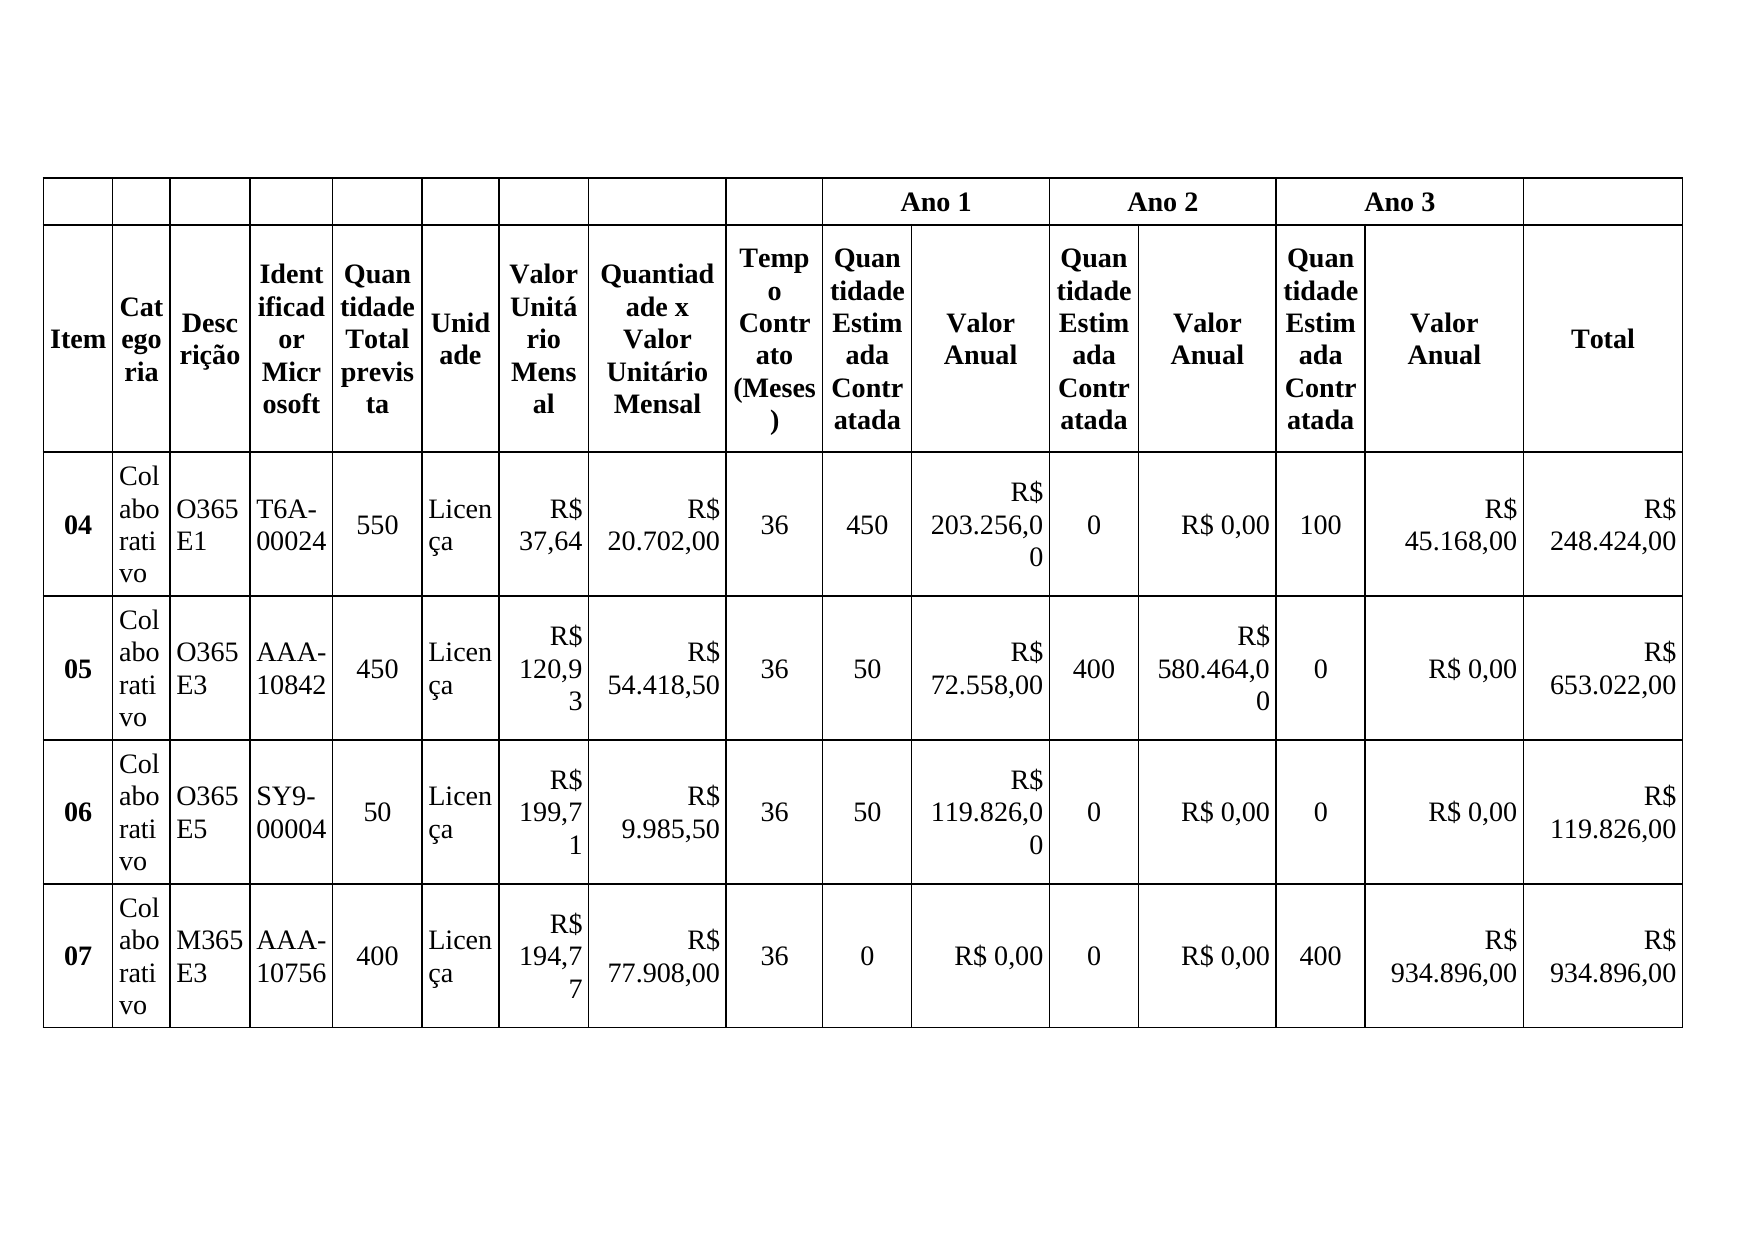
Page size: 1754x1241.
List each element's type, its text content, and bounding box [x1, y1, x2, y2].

table_cell Quantidade Total prevista [333, 226, 421, 451]
table_cell 36 [727, 885, 822, 1027]
table_cell R$ 0,00 [1366, 741, 1523, 883]
table_header Ano 3 [1277, 179, 1523, 224]
table_cell Valor Anual [1139, 226, 1275, 451]
table_cell Total [1524, 226, 1682, 451]
table_cell 36 [727, 453, 822, 595]
table_cell Licença [423, 597, 498, 739]
table_cell R$ 54.418,50 [589, 597, 725, 739]
table_cell AAA-10756 [251, 885, 332, 1027]
table_cell R$ 248.424,00 [1524, 453, 1682, 595]
table_cell SY9-00004 [251, 741, 332, 883]
table_cell Valor Anual [1366, 226, 1523, 451]
table_cell Valor Anual [912, 226, 1049, 451]
table_cell Quantidade Estimada Contratada [1277, 226, 1364, 451]
table_cell 05 [44, 597, 112, 739]
table_cell 07 [44, 885, 112, 1027]
table_cell 36 [727, 741, 822, 883]
table_cell Colaborativo [113, 741, 169, 883]
table_header [500, 179, 588, 224]
table_cell Quantiadade x Valor Unitário Mensal [589, 226, 725, 451]
table_cell 450 [823, 453, 911, 595]
table_cell R$ 194,77 [500, 885, 588, 1027]
table_cell R$ 199,71 [500, 741, 588, 883]
table_cell 50 [823, 741, 911, 883]
table_cell 0 [1050, 885, 1138, 1027]
table_cell 550 [333, 453, 421, 595]
table_cell Descrição [171, 226, 249, 451]
table_header [589, 179, 725, 224]
table_cell 0 [1050, 453, 1138, 595]
table_cell 400 [1050, 597, 1138, 739]
table_cell O365 E5 [171, 741, 249, 883]
table_cell 100 [1277, 453, 1364, 595]
table_cell R$ 72.558,00 [912, 597, 1049, 739]
table_cell R$ 20.702,00 [589, 453, 725, 595]
table_cell 50 [333, 741, 421, 883]
table_cell R$ 934.896,00 [1524, 885, 1682, 1027]
table_cell R$ 0,00 [1366, 597, 1523, 739]
table_cell Item [44, 226, 112, 451]
table_cell Licença [423, 741, 498, 883]
table_cell T6A-00024 [251, 453, 332, 595]
table_cell R$ 0,00 [912, 885, 1049, 1027]
table_cell Colaborativo [113, 597, 169, 739]
table_cell 06 [44, 741, 112, 883]
table_cell O365 E1 [171, 453, 249, 595]
table_cell R$ 119.826,00 [1524, 741, 1682, 883]
table_header [171, 179, 249, 224]
table_cell 04 [44, 453, 112, 595]
table_cell 0 [1277, 741, 1364, 883]
table_cell Identificador Microsoft [251, 226, 332, 451]
table_cell 0 [1277, 597, 1364, 739]
table_cell R$ 653.022,00 [1524, 597, 1682, 739]
table_header [1524, 179, 1682, 224]
table_cell 36 [727, 597, 822, 739]
table_cell Colaborativo [113, 453, 169, 595]
table_cell Licença [423, 885, 498, 1027]
table_cell 50 [823, 597, 911, 739]
table_cell Quantidade Estimada Contratada [1050, 226, 1138, 451]
table_header [727, 179, 822, 224]
table_cell Tempo Contrato (Meses) [727, 226, 822, 451]
table_cell 400 [333, 885, 421, 1027]
table_header Ano 2 [1050, 179, 1275, 224]
table_header [44, 179, 112, 224]
table_cell O365 E3 [171, 597, 249, 739]
table_cell 0 [1050, 741, 1138, 883]
table_cell Quantidade Estimada Contratada [823, 226, 911, 451]
table_cell Unidade [423, 226, 498, 451]
table_cell R$ 119.826,00 [912, 741, 1049, 883]
table_cell R$ 45.168,00 [1366, 453, 1523, 595]
table_cell Categoria [113, 226, 169, 451]
table_cell Valor Unitário Mensal [500, 226, 588, 451]
table_cell R$ 0,00 [1139, 453, 1275, 595]
table_header [113, 179, 169, 224]
table_header [333, 179, 421, 224]
table_cell R$ 37,64 [500, 453, 588, 595]
table_cell AAA-10842 [251, 597, 332, 739]
table_cell 0 [823, 885, 911, 1027]
table_cell 400 [1277, 885, 1364, 1027]
table_header [251, 179, 332, 224]
table_cell R$ 120,93 [500, 597, 588, 739]
table_header [423, 179, 498, 224]
table_cell Licença [423, 453, 498, 595]
table_header Ano 1 [823, 179, 1049, 224]
table_cell R$ 580.464,00 [1139, 597, 1275, 739]
table_cell R$ 77.908,00 [589, 885, 725, 1027]
table_cell R$ 934.896,00 [1366, 885, 1523, 1027]
table_cell Colaborativo [113, 885, 169, 1027]
table_cell R$ 9.985,50 [589, 741, 725, 883]
table_cell M365 E3 [171, 885, 249, 1027]
table_cell R$ 0,00 [1139, 741, 1275, 883]
table_cell R$ 0,00 [1139, 885, 1275, 1027]
table_cell R$ 203.256,00 [912, 453, 1049, 595]
table_cell 450 [333, 597, 421, 739]
